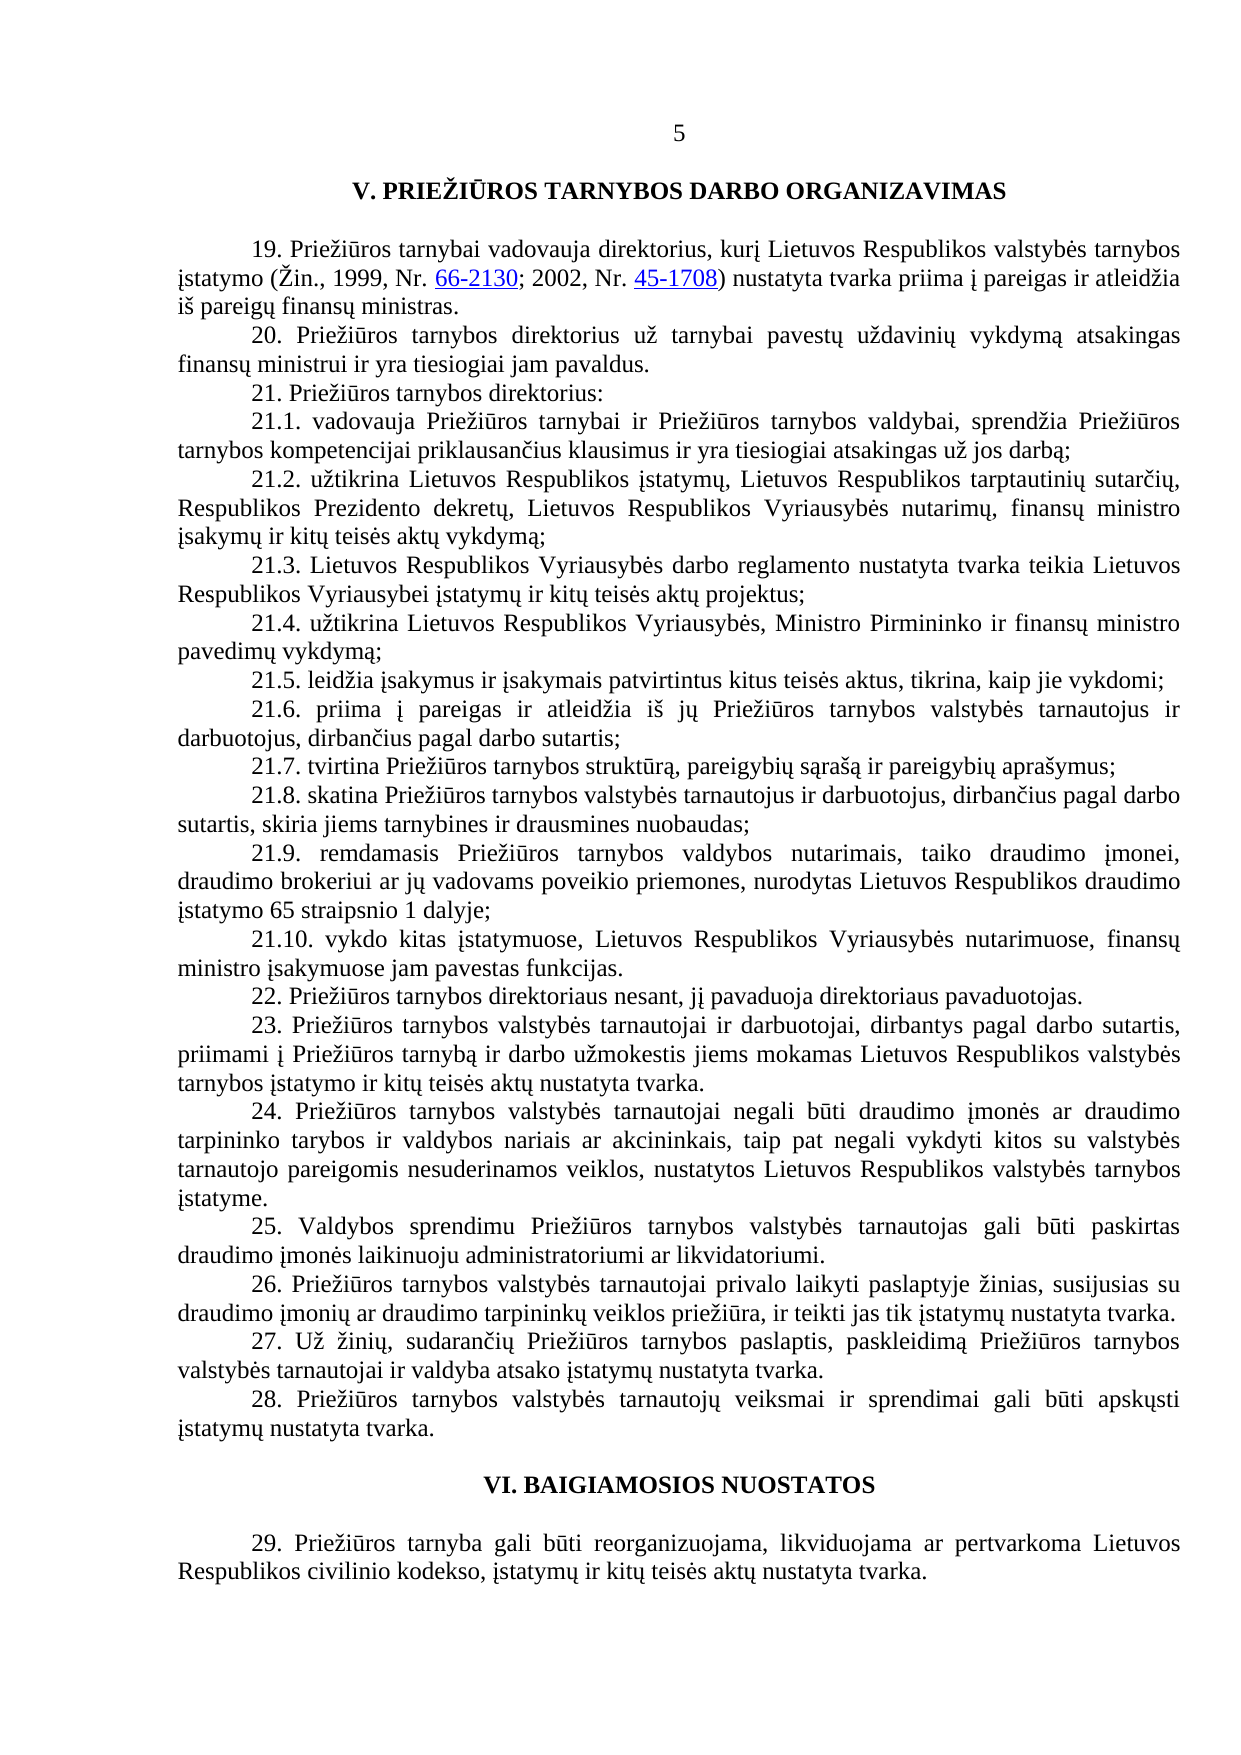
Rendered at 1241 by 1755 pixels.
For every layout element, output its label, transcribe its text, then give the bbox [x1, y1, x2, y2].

text 21.10. vykdo kitas įstatymuose, Lietuvos Respublikos Vyriausybės nutarimuose, finansų ministro įsakymuose jam pavestas funkcijas. [177, 924, 1181, 981]
text 21.8. skatina Priežiūros tarnybos valstybės tarnautojus ir darbuotojus, dirbančius pagal darbo sutartis, skiria jiems tarnybines ir drausmines nuobaudas; [177, 780, 1181, 838]
text 27. Už žinių, sudarančių Priežiūros tarnybos paslaptis, paskleidimą Priežiūros tarnybos valstybės tarnautojai ir valdyba atsako įstatymų nustatyta tvarka. [177, 1326, 1181, 1384]
text 22. Priežiūros tarnybos direktoriaus nesant, jį pavaduoja direktoriaus pavaduotojas. [177, 981, 1181, 1010]
text 24. Priežiūros tarnybos valstybės tarnautojai negali būti draudimo įmonės ar draudimo tarpininko tarybos ir valdybos nariais ar akcininkais, taip pat negali vykdyti kitos su valstybės tarnautojo pareigomis nesuderinamos veiklos, nustatytos Lietuvos Respublikos valstybės tarnybos įstatyme. [177, 1096, 1181, 1211]
text 21. Priežiūros tarnybos direktorius: [177, 378, 1181, 406]
text VI. BAIGIAMOSIOS NUOSTATOS [177, 1470, 1181, 1499]
text 21.2. užtikrina Lietuvos Respublikos įstatymų, Lietuvos Respublikos tarptautinių sutarčių, Respublikos Prezidento dekretų, Lietuvos Respublikos Vyriausybės nutarimų, finansų ministro įsakymų ir kitų teisės aktų vykdymą; [177, 464, 1181, 550]
text 28. Priežiūros tarnybos valstybės tarnautojų veiksmai ir sprendimai gali būti apskųsti įstatymų nustatyta tvarka. [177, 1384, 1181, 1441]
text 29. Priežiūros tarnyba gali būti reorganizuojama, likviduojama ar pertvarkoma Lietuvos Respublikos civilinio kodekso, įstatymų ir kitų teisės aktų nustatyta tvarka. [177, 1528, 1181, 1585]
text 21.6. priima į pareigas ir atleidžia iš jų Priežiūros tarnybos valstybės tarnautojus ir darbuotojus, dirbančius pagal darbo sutartis; [177, 694, 1181, 751]
text 23. Priežiūros tarnybos valstybės tarnautojai ir darbuotojai, dirbantys pagal darbo sutartis, priimami į Priežiūros tarnybą ir darbo užmokestis jiems mokamas Lietuvos Respublikos valstybės tarnybos įstatymo ir kitų teisės aktų nustatyta tvarka. [177, 1010, 1181, 1096]
text 25. Valdybos sprendimu Priežiūros tarnybos valstybės tarnautojas gali būti paskirtas draudimo įmonės laikinuoju administratoriumi ar likvidatoriumi. [177, 1211, 1181, 1269]
text 21.5. leidžia įsakymus ir įsakymais patvirtintus kitus teisės aktus, tikrina, kaip jie vykdomi; [177, 665, 1181, 694]
text 21.7. tvirtina Priežiūros tarnybos struktūrą, pareigybių sąrašą ir pareigybių aprašymus; [177, 751, 1181, 780]
text V. PRIEŽIŪROS TARNYBOS DARBO ORGANIZAVIMAS [177, 176, 1181, 205]
text 26. Priežiūros tarnybos valstybės tarnautojai privalo laikyti paslaptyje žinias, susijusias su draudimo įmonių ar draudimo tarpininkų veiklos priežiūra, ir teikti jas tik įstatymų nustatyta tvarka. [177, 1269, 1181, 1326]
text 20. Priežiūros tarnybos direktorius už tarnybai pavestų uždavinių vykdymą atsakingas finansų ministrui ir yra tiesiogiai jam pavaldus. [177, 320, 1181, 378]
text 21.3. Lietuvos Respublikos Vyriausybės darbo reglamento nustatyta tvarka teikia Lietuvos Respublikos Vyriausybei įstatymų ir kitų teisės aktų projektus; [177, 550, 1181, 608]
text 21.9. remdamasis Priežiūros tarnybos valdybos nutarimais, taiko draudimo įmonei, draudimo brokeriui ar jų vadovams poveikio priemones, nurodytas Lietuvos Respublikos draudimo įstatymo 65 straipsnio 1 dalyje; [177, 838, 1181, 924]
text 21.4. užtikrina Lietuvos Respublikos Vyriausybės, Ministro Pirmininko ir finansų ministro pavedimų vykdymą; [177, 608, 1181, 665]
text 19. Priežiūros tarnybai vadovauja direktorius, kurį Lietuvos Respublikos valstybės tarnybos įstatymo (Žin., 1999, Nr. 66-2130; 2002, Nr. 45-1708) nustatyta tvarka priima į pareigas ir atleidžia iš pareigų finansų ministras. [177, 234, 1181, 320]
text 21.1. vadovauja Priežiūros tarnybai ir Priežiūros tarnybos valdybai, sprendžia Priežiūros tarnybos kompetencijai priklausančius klausimus ir yra tiesiogiai atsakingas už jos darbą; [177, 406, 1181, 464]
